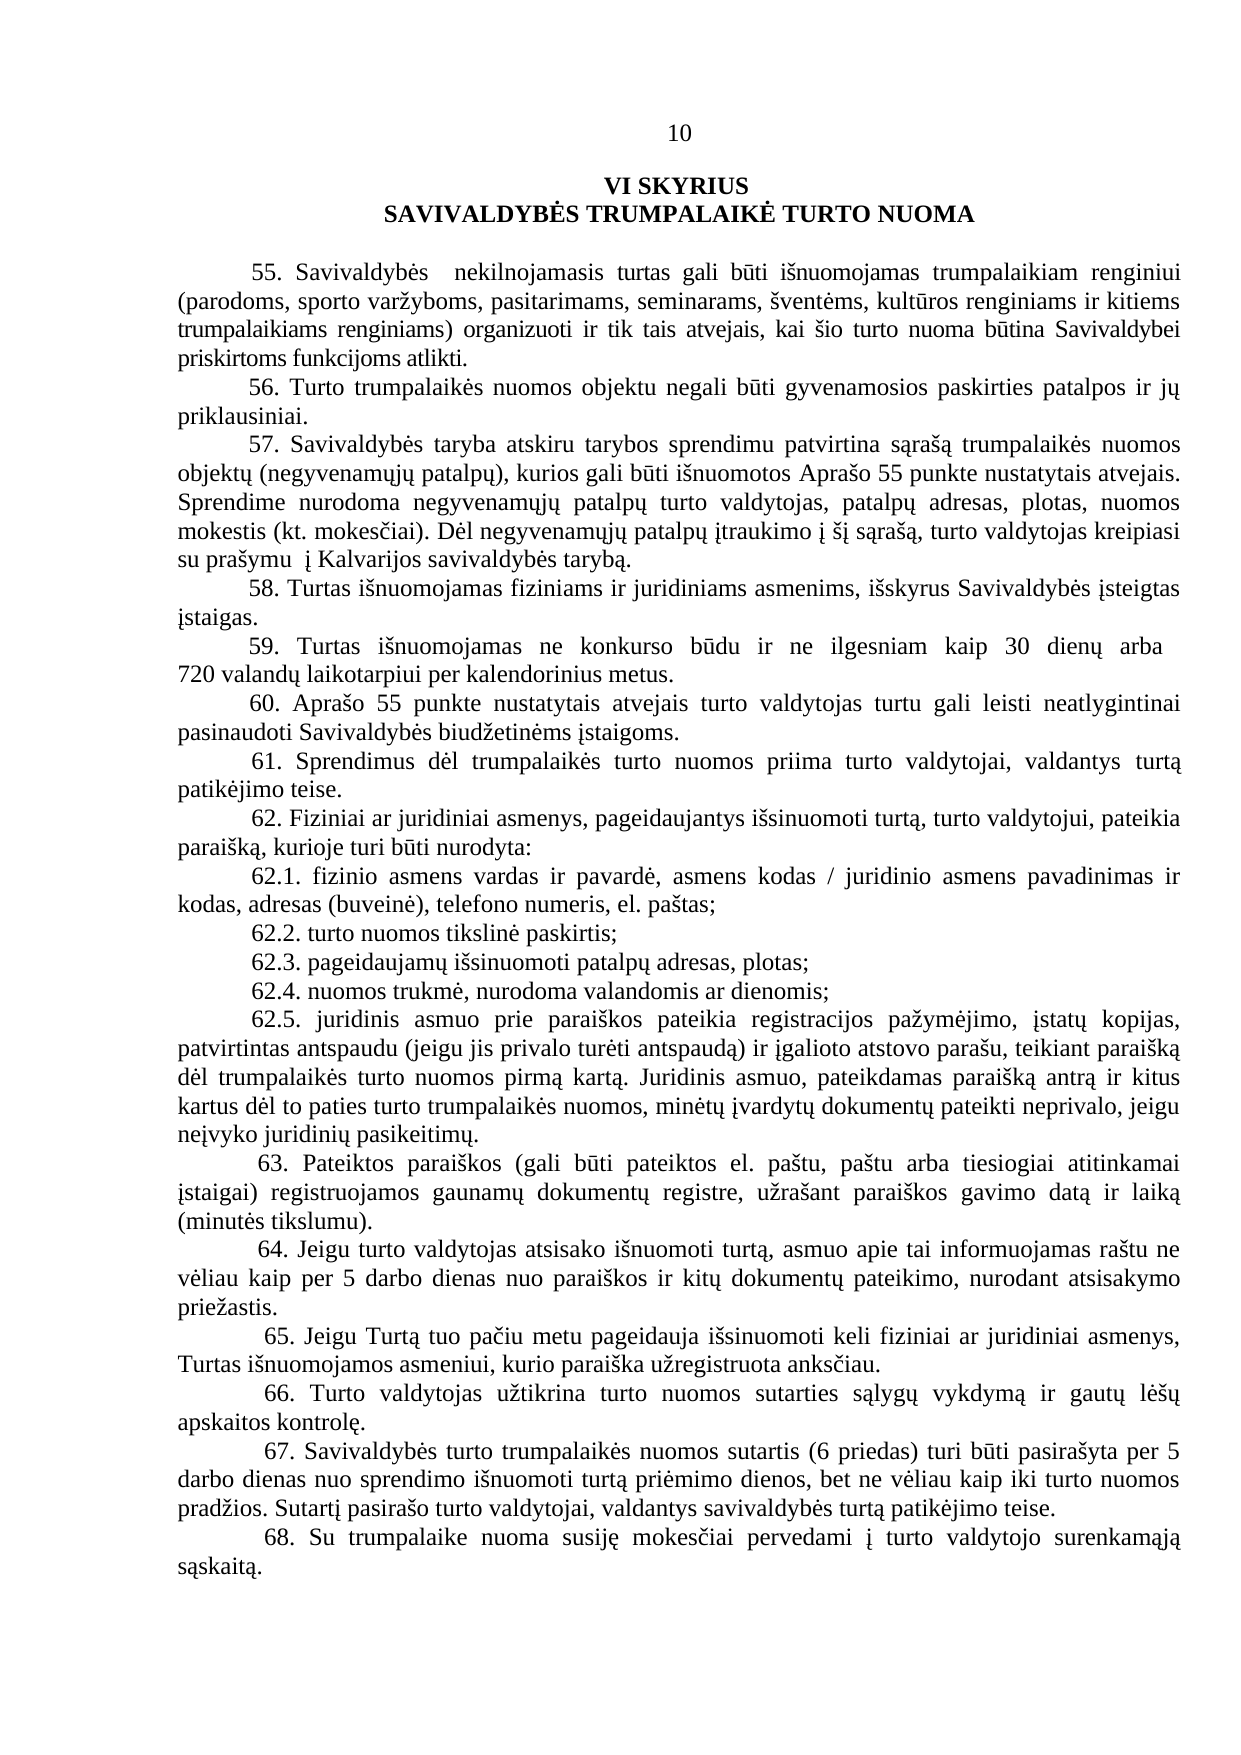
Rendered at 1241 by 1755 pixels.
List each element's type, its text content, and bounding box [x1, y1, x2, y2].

text VI SKYRIUS [177, 171, 1181, 199]
text 57. Savivaldybės taryba atskiru tarybos sprendimu patvirtina sąrašą trumpalaikės nuomos objektų (negyvenamųjų patalpų), kurios gali būti išnuomotos Aprašo 55 punkte nustatytais atvejais. Sprendime nurodoma negyvenamųjų patalpų turto valdytojas, patalpų adresas, plotas, nuomos mokestis (kt. mokesčiai). Dėl negyvenamųjų patalpų įtraukimo į šį sąrašą, turto valdytojas kreipiasi su prašymu į Kalvarijos savivaldybės tarybą. [177, 429, 1181, 573]
text 59. Turtas išnuomojamas ne konkurso būdu ir ne ilgesniam kaip 30 dienų arba 720 valandų laikotarpiui per kalendorinius metus. [177, 631, 1181, 688]
text 62.4. nuomos trukmė, nurodoma valandomis ar dienomis; [177, 976, 1181, 1004]
text 63. Pateiktos paraiškos (gali būti pateiktos el. paštu, paštu arba tiesiogiai atitinkamai įstaigai) registruojamos gaunamų dokumentų registre, užrašant paraiškos gavimo datą ir laiką (minutės tikslumu). [177, 1148, 1181, 1234]
text 58. Turtas išnuomojamas fiziniams ir juridiniams asmenims, išskyrus Savivaldybės įsteigtas įstaigas. [177, 573, 1181, 631]
text 56. Turto trumpalaikės nuomos objektu negali būti gyvenamosios paskirties patalpos ir jų priklausiniai. [177, 372, 1181, 429]
text 60. Aprašo 55 punkte nustatytais atvejais turto valdytojas turtu gali leisti neatlygintinai pasinaudoti Savivaldybės biudžetinėms įstaigoms. [177, 688, 1181, 746]
text 62.5. juridinis asmuo prie paraiškos pateikia registracijos pažymėjimo, įstatų kopijas, patvirtintas antspaudu (jeigu jis privalo turėti antspaudą) ir įgalioto atstovo parašu, teikiant paraišką dėl trumpalaikės turto nuomos pirmą kartą. Juridinis asmuo, pateikdamas paraišką antrą ir kitus kartus dėl to paties turto trumpalaikės nuomos, minėtų įvardytų dokumentų pateikti neprivalo, jeigu neįvyko juridinių pasikeitimų. [177, 1004, 1181, 1148]
text 65. Jeigu Turtą tuo pačiu metu pageidauja išsinuomoti keli fiziniai ar juridiniai asmenys, Turtas išnuomojamos asmeniui, kurio paraiška užregistruota anksčiau. [177, 1321, 1181, 1378]
text 66. Turto valdytojas užtikrina turto nuomos sutarties sąlygų vykdymą ir gautų lėšų apskaitos kontrolę. [177, 1378, 1181, 1436]
text 62. Fiziniai ar juridiniai asmenys, pageidaujantys išsinuomoti turtą, turto valdytojui, pateikia paraišką, kurioje turi būti nurodyta: [177, 803, 1181, 861]
text 55. Savivaldybės nekilnojamasis turtas gali būti išnuomojamas trumpalaikiam renginiui (parodoms, sporto varžyboms, pasitarimams, seminarams, šventėms, kultūros renginiams ir kitiems trumpalaikiams renginiams) organizuoti ir tik tais atvejais, kai šio turto nuoma būtina Savivaldybei priskirtoms funkcijoms atlikti. [177, 257, 1181, 372]
text 62.1. fizinio asmens vardas ir pavardė, asmens kodas / juridinio asmens pavadinimas ir kodas, adresas (buveinė), telefono numeris, el. paštas; [177, 861, 1181, 918]
text 61. Sprendimus dėl trumpalaikės turto nuomos priima turto valdytojai, valdantys turtą patikėjimo teise. [177, 746, 1181, 803]
text 67. Savivaldybės turto trumpalaikės nuomos sutartis (6 priedas) turi būti pasirašyta per 5 darbo dienas nuo sprendimo išnuomoti turtą priėmimo dienos, bet ne vėliau kaip iki turto nuomos pradžios. Sutartį pasirašo turto valdytojai, valdantys savivaldybės turtą patikėjimo teise. [177, 1436, 1181, 1522]
text 68. Su trumpalaike nuoma susiję mokesčiai pervedami į turto valdytojo surenkamąją sąskaitą. [177, 1522, 1181, 1579]
text 62.3. pageidaujamų išsinuomoti patalpų adresas, plotas; [177, 947, 1181, 976]
text 64. Jeigu turto valdytojas atsisako išnuomoti turtą, asmuo apie tai informuojamas raštu ne vėliau kaip per 5 darbo dienas nuo paraiškos ir kitų dokumentų pateikimo, nurodant atsisakymo priežastis. [177, 1234, 1181, 1321]
text SAVIVALDYBĖS TRUMPALAIKĖ TURTO NUOMA [177, 199, 1181, 228]
text 62.2. turto nuomos tikslinė paskirtis; [177, 918, 1181, 947]
